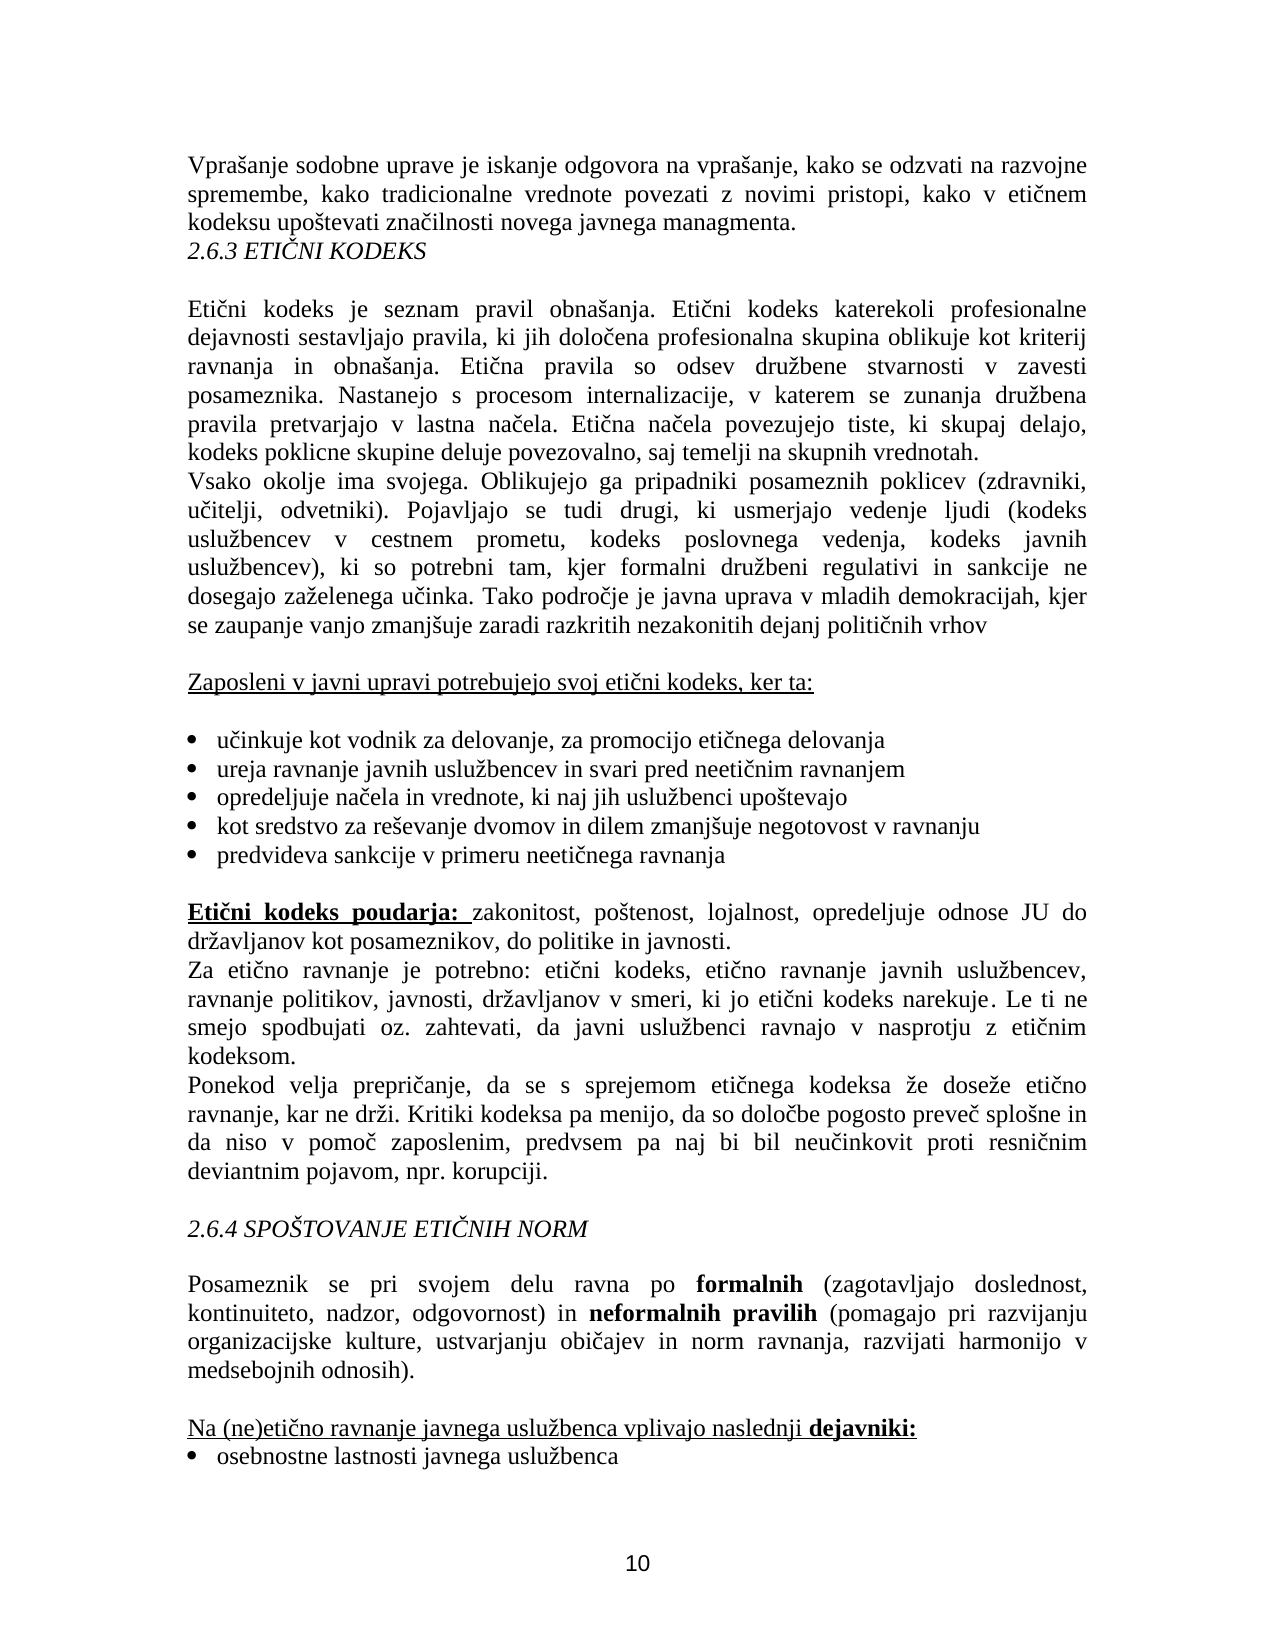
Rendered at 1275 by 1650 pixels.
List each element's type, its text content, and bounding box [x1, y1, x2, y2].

list ureja ravnanje javnih uslužbencev in svari pred neetičnim ravnanjem [187, 754, 1088, 782]
subtitle 2.6.4 Spoštovanje etičnih norm [187, 1214, 1088, 1242]
list osebnostne lastnosti javnega uslužbenca [187, 1441, 1088, 1470]
text Posameznik se pri svojem delu ravna po formalnih (zagotavljajo doslednost, kontinuiteto, nadzor, odgovornost) in neformalnih pravilih (pomagajo pri razvijanju organizacijske kulture, ustvarjanju običajev in norm ravnanja, razvijati harmonijo v medsebojnih odnosih). [187, 1269, 1088, 1384]
list predvideva sankcije v primeru neetičnega ravnanja [187, 840, 1088, 869]
text Za etično ravnanje je potrebno: etični kodeks, etično ravnanje javnih uslužbencev, ravnanje politikov, javnosti, državljanov v smeri, ki jo etični kodeks narekuje. Le ti ne smejo spodbujati oz. zahtevati, da javni uslužbenci ravnajo v nasprotju z etičnim kodeksom. [187, 955, 1088, 1070]
subtitle 2.6.3 Etični kodeks [187, 236, 1088, 265]
list učinkuje kot vodnik za delovanje, za promocijo etičnega delovanja [187, 725, 1088, 754]
list kot sredstvo za reševanje dvomov in dilem zmanjšuje negotovost v ravnanju [187, 811, 1088, 840]
text Etični kodeks je seznam pravil obnašanja. Etični kodeks katerekoli profesionalne dejavnosti sestavljajo pravila, ki jih določena profesionalna skupina oblikuje kot kriterij ravnanja in obnašanja. Etična pravila so odsev družbene stvarnosti v zavesti posameznika. Nastanejo s procesom internalizacije, v katerem se zunanja družbena pravila pretvarjajo v lastna načela. Etična načela povezujejo tiste, ki skupaj delajo, kodeks poklicne skupine deluje povezovalno, saj temelji na skupnih vrednotah. [187, 294, 1088, 466]
text Vsako okolje ima svojega. Oblikujejo ga pripadniki posameznih poklicev (zdravniki, učitelji, odvetniki). Pojavljajo se tudi drugi, ki usmerjajo vedenje ljudi (kodeks uslužbencev v cestnem prometu, kodeks poslovnega vedenja, kodeks javnih uslužbencev), ki so potrebni tam, kjer formalni družbeni regulativi in sankcije ne dosegajo zaželenega učinka. Tako področje je javna uprava v mladih demokracijah, kjer se zaupanje vanjo zmanjšuje zaradi razkritih nezakonitih dejanj političnih vrhov [187, 466, 1088, 639]
text Vprašanje sodobne uprave je iskanje odgovora na vprašanje, kako se odzvati na razvojne spremembe, kako tradicionalne vrednote povezati z novimi pristopi, kako v etičnem kodeksu upoštevati značilnosti novega javnega managmenta. [187, 150, 1088, 236]
list opredeljuje načela in vrednote, ki naj jih uslužbenci upoštevajo [187, 782, 1088, 811]
text Zaposleni v javni upravi potrebujejo svoj etični kodeks, ker ta: [187, 667, 1088, 696]
text Na (ne)etično ravnanje javnega uslužbenca vplivajo naslednji dejavniki: [187, 1413, 1088, 1441]
text Ponekod velja prepričanje, da se s sprejemom etičnega kodeksa že doseže etično ravnanje, kar ne drži. Kritiki kodeksa pa menijo, da so določbe pogosto preveč splošne in da niso v pomoč zaposlenim, predvsem pa naj bi bil neučinkovit proti resničnim deviantnim pojavom, npr. korupciji. [187, 1070, 1088, 1185]
text Etični kodeks poudarja: zakonitost, poštenost, lojalnost, opredeljuje odnose JU do državljanov kot posameznikov, do politike in javnosti. [187, 897, 1088, 955]
